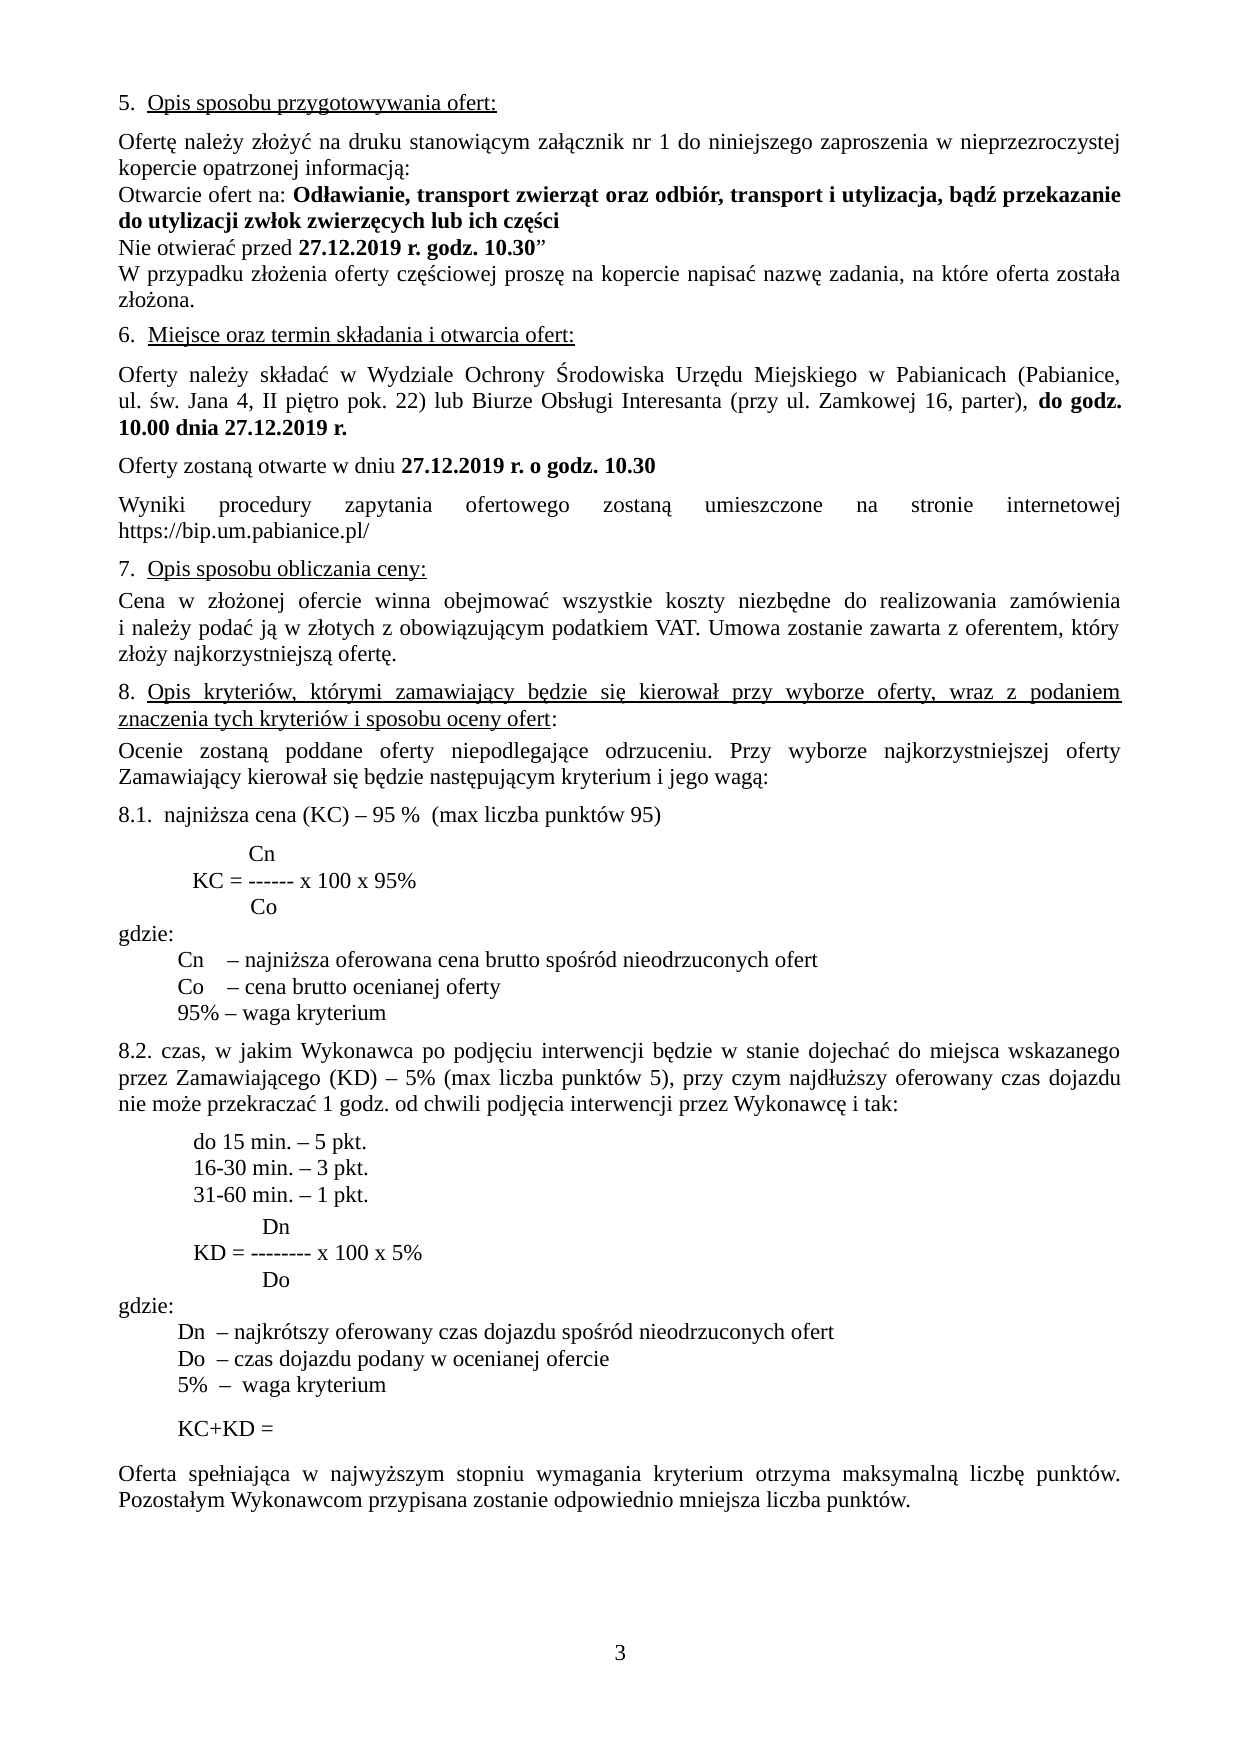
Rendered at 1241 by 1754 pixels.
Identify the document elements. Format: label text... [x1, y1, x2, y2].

text Cn – najniższa oferowana cena brutto spośród nieodrzuconych ofert [177, 946, 1122, 973]
text W przypadku złożenia oferty częściowej proszę na kopercie napisać nazwę zadania, na które oferta została złożona. [118, 260, 1122, 313]
text Oferta spełniająca w najwyższym stopniu wymagania kryterium otrzyma maksymalną liczbę punktów. Pozostałym Wykonawcom przypisana zostanie odpowiednio mniejsza liczba punktów. [118, 1460, 1122, 1513]
text gdzie: [118, 1292, 1122, 1318]
text 8.2. czas, w jakim Wykonawca po podjęciu interwencji będzie w stanie dojechać do miejsca wskazanego przez Zamawiającego (KD) – 5% (max liczba punktów 5), przy czym najdłuższy oferowany czas dojazdu nie może przekraczać 1 godz. od chwili podjęcia interwencji przez Wykonawcę i tak: [118, 1037, 1122, 1116]
list Miejsce oraz termin składania i otwarcia ofert: [118, 322, 1122, 348]
text KD = -------- x 100 x 5% [193, 1239, 1122, 1266]
text 5% – waga kryterium [177, 1371, 1122, 1397]
text Do [193, 1266, 1122, 1292]
text gdzie: [118, 920, 1122, 946]
text Co [162, 893, 1122, 919]
text Ocenie zostaną poddane oferty niepodlegające odrzuceniu. Przy wyborze najkorzystniejszej oferty Zamawiający kierował się będzie następującym kryterium i jego wagą: [118, 737, 1122, 790]
text Oferty zostaną otwarte w dniu 27.12.2019 r. o godz. 10.30 [118, 453, 1122, 479]
text Ofertę należy złożyć na druku stanowiącym załącznik nr 1 do niniejszego zaproszenia w nieprzezroczystej kopercie opatrzonej informacją: [118, 128, 1122, 181]
text 31-60 min. – 1 pkt. [193, 1181, 1122, 1207]
list Opis sposobu przygotowywania ofert: [118, 89, 1122, 115]
text Dn – najkrótszy oferowany czas dojazdu spośród nieodrzuconych ofert [177, 1318, 1122, 1345]
text Dn [193, 1213, 1122, 1239]
text Oferty należy składać w Wydziale Ochrony Środowiska Urzędu Miejskiego w Pabianicach (Pabianice, ul. św. Jana 4, II piętro pok. 22) lub Biurze Obsługi Interesanta (przy ul. Zamkowej 16, parter), do godz. 10.00 dnia 27.12.2019 r. [118, 361, 1122, 440]
text KC = ------ x 100 x 95% [192, 867, 1122, 893]
text Do – czas dojazdu podany w ocenianej ofercie [177, 1345, 1122, 1371]
text Co – cena brutto ocenianej oferty [177, 973, 1122, 999]
text KC+KD = [177, 1416, 1122, 1442]
text 95% – waga kryterium [177, 999, 1122, 1025]
text do 15 min. – 5 pkt. [193, 1128, 1122, 1154]
list Opis sposobu obliczania ceny: [118, 555, 1122, 582]
list Opis kryteriów, którymi zamawiający będzie się kierował przy wyborze oferty, wraz z podaniem znaczenia tych kryteriów i sposobu oceny ofert: [118, 678, 1122, 731]
text Nie otwierać przed 27.12.2019 r. godz. 10.30” [118, 233, 1122, 260]
list Wyniki procedury zapytania ofertowego zostaną umieszczone na stronie internetowej https://bip.um.pabianice.pl/ [118, 491, 1122, 543]
text 8.1. najniższa cena (KC) – 95 % (max liczba punktów 95) [118, 801, 1122, 828]
text Cn [162, 840, 1122, 867]
text 16-30 min. – 3 pkt. [193, 1154, 1122, 1181]
text Cena w złożonej ofercie winna obejmować wszystkie koszty niezbędne do realizowania zamówienia i należy podać ją w złotych z obowiązującym podatkiem VAT. Umowa zostanie zawarta z oferentem, który złoży najkorzystniejszą ofertę. [118, 587, 1122, 667]
text Otwarcie ofert na: Odławianie, transport zwierząt oraz odbiór, transport i utylizacja, bądź przekazanie do utylizacji zwłok zwierzęcych lub ich części [118, 181, 1122, 233]
